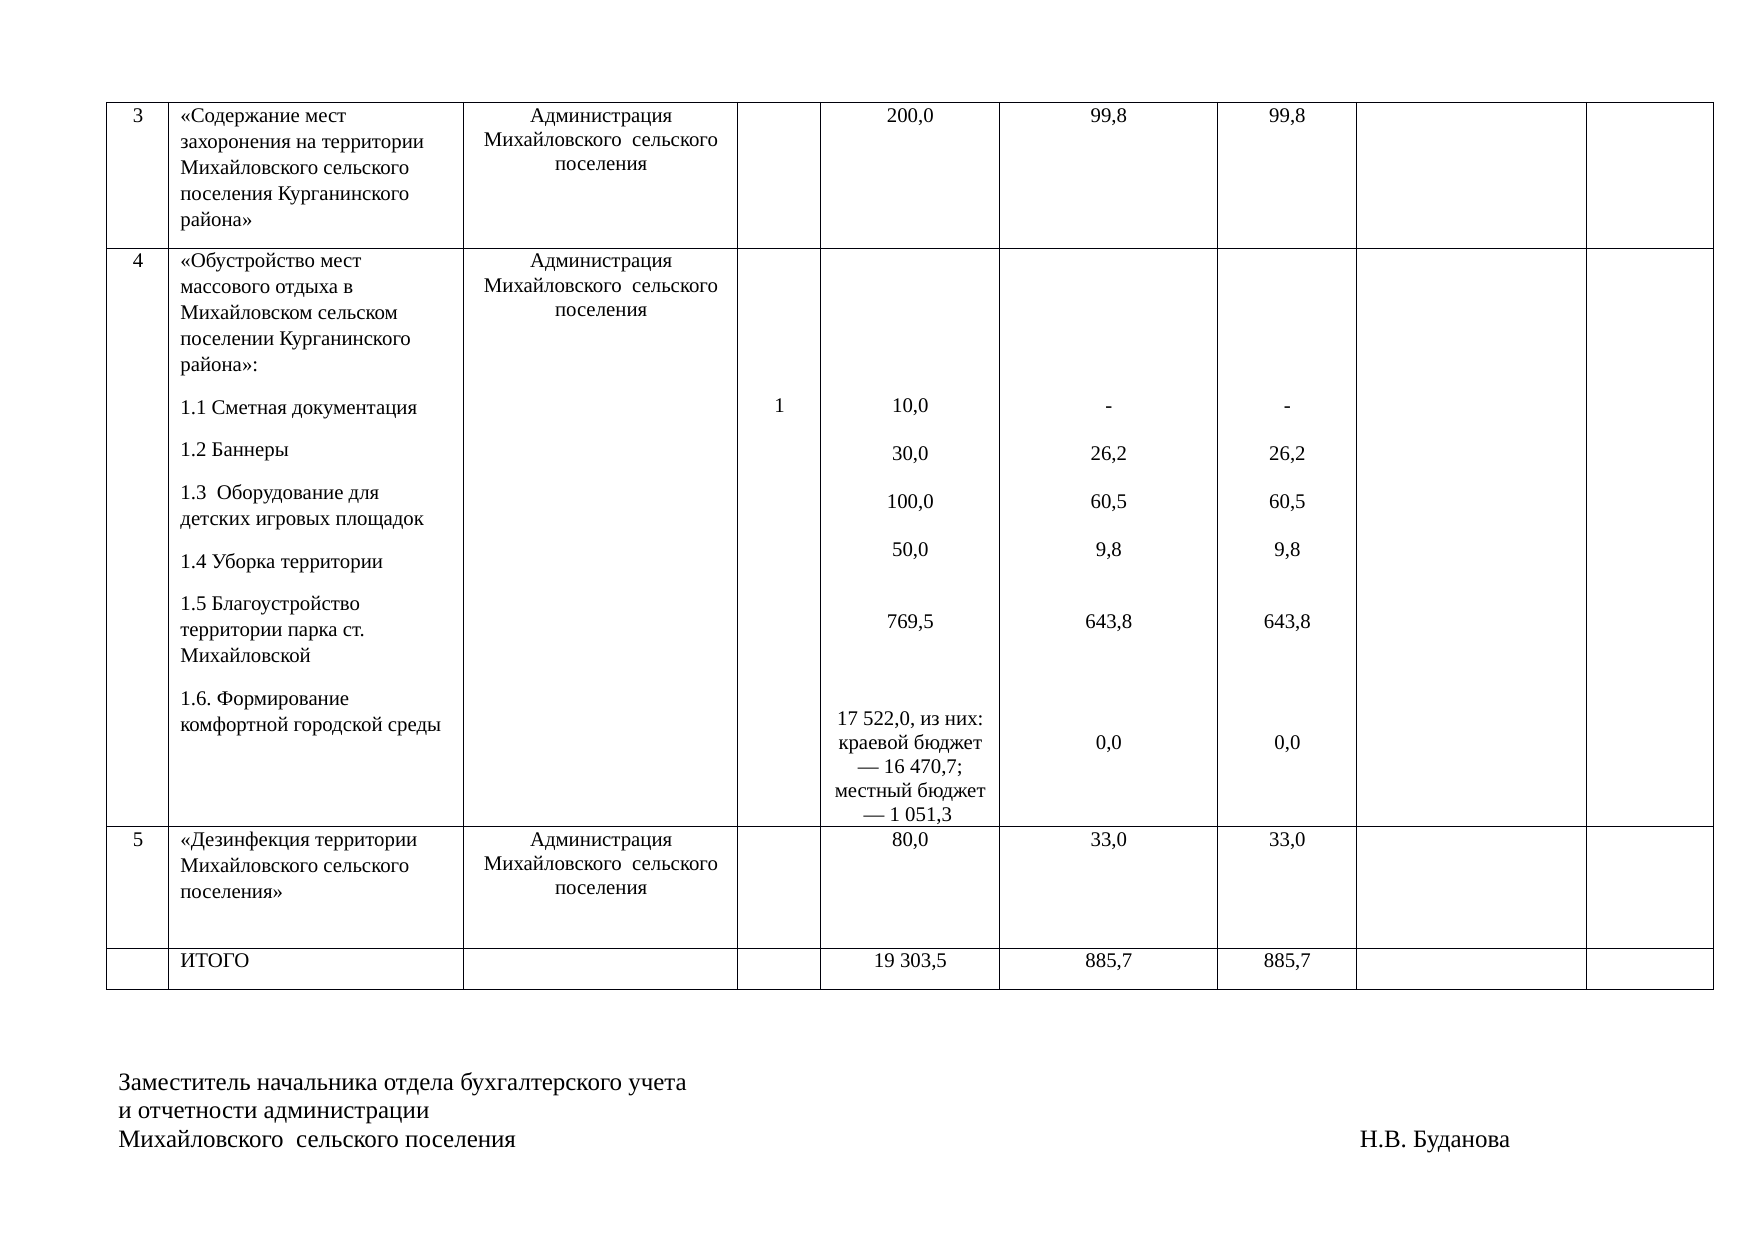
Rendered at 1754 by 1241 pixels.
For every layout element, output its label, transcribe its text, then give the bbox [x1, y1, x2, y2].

table_cell 99,8 [1218, 103, 1356, 247]
table_cell 200,0 [821, 103, 999, 247]
table_cell - 26,2 60,5 9,8 643,8 0,0 [1000, 249, 1217, 826]
table_cell [1357, 827, 1586, 947]
text и отчетности администрации [118, 1095, 1636, 1124]
table_cell Администрация Михайловского сельского поселения [464, 103, 737, 247]
table_cell [1357, 949, 1586, 989]
table_cell 3 [107, 103, 168, 247]
table_cell [464, 949, 737, 989]
table_cell 885,7 [1218, 949, 1356, 989]
table_cell «Дезинфекция территории Михайловского сельского поселения» [169, 827, 463, 947]
table_cell ИТОГО [169, 949, 463, 989]
table_cell Администрация Михайловского сельского поселения [464, 249, 737, 826]
table_cell 1 [738, 249, 820, 826]
table_cell [738, 103, 820, 247]
table_cell 5 [107, 827, 168, 947]
table_cell 4 [107, 249, 168, 826]
table_cell [1357, 103, 1586, 247]
table_cell [1587, 249, 1713, 826]
table_cell [1587, 103, 1713, 247]
table_cell [738, 949, 820, 989]
table_cell 99,8 [1000, 103, 1217, 247]
table_cell 80,0 [821, 827, 999, 947]
table_cell 19 303,5 [821, 949, 999, 989]
table_cell «Содержание мест захоронения на территории Михайловского сельского поселения Курганинского района» [169, 103, 463, 247]
table_cell [1357, 249, 1586, 826]
table_cell [738, 827, 820, 947]
table_cell [107, 949, 168, 989]
table_cell 885,7 [1000, 949, 1217, 989]
table_cell «Обустройство мест массового отдыха в Михайловском сельском поселении Курганинского района»: 1.1 Сметная документация 1.2 Баннеры 1.3 Оборудование для детских игровых площадок 1.4 Уборка территории 1.5 Благоустройство территории парка ст. Михайловской 1.6. Формирование комфортной городской среды [169, 249, 463, 826]
table_cell 33,0 [1218, 827, 1356, 947]
text Михайловского сельского поселения Н.В. Буданова [118, 1124, 1636, 1153]
table_cell - 26,2 60,5 9,8 643,8 0,0 [1218, 249, 1356, 826]
table_cell 33,0 [1000, 827, 1217, 947]
table_cell [1587, 949, 1713, 989]
table_cell 10,0 30,0 100,0 50,0 769,5 17 522,0, из них: краевой бюджет — 16 470,7; местный бюджет — 1 051,3 [821, 249, 999, 826]
table_cell [1587, 827, 1713, 947]
table_cell Администрация Михайловского сельского поселения [464, 827, 737, 947]
text Заместитель начальника отдела бухгалтерского учета [118, 1067, 1636, 1095]
